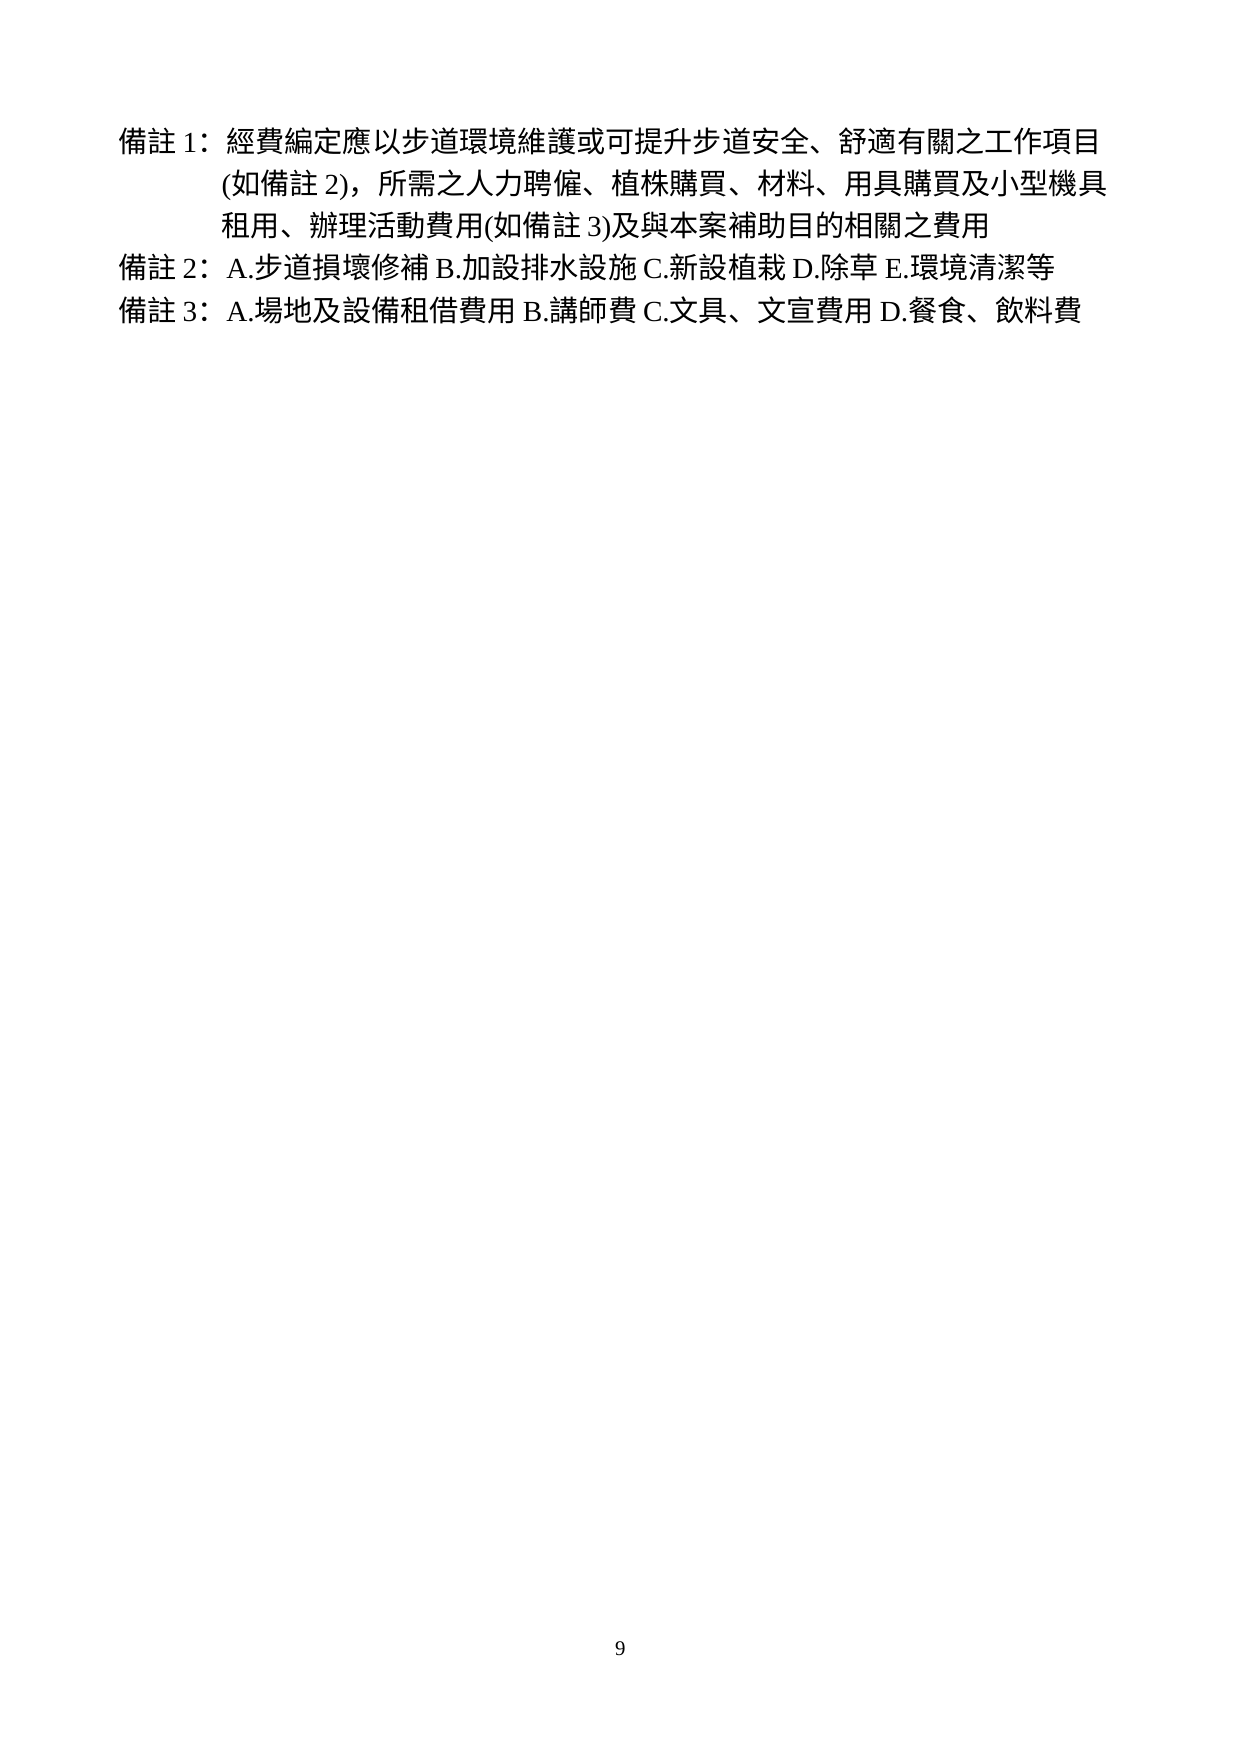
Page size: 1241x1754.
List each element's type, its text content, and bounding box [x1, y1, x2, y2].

text 備註2：A.步道損壞修補B.加設排水設施C.新設植栽D.除草E.環境清潔等 [118, 245, 1122, 287]
text 備註1：經費編定應以步道環境維護或可提升步道安全、舒適有關之工作項目(如備註2)，所需之人力聘僱、植株購買、材料、用具購買及小型機具租用、辦理活動費用(如備註3)及與本案補助目的相關之費用 [118, 118, 1122, 245]
text 備註3：A.場地及設備租借費用B.講師費C.文具、文宣費用D.餐食、飲料費 [118, 287, 1122, 329]
